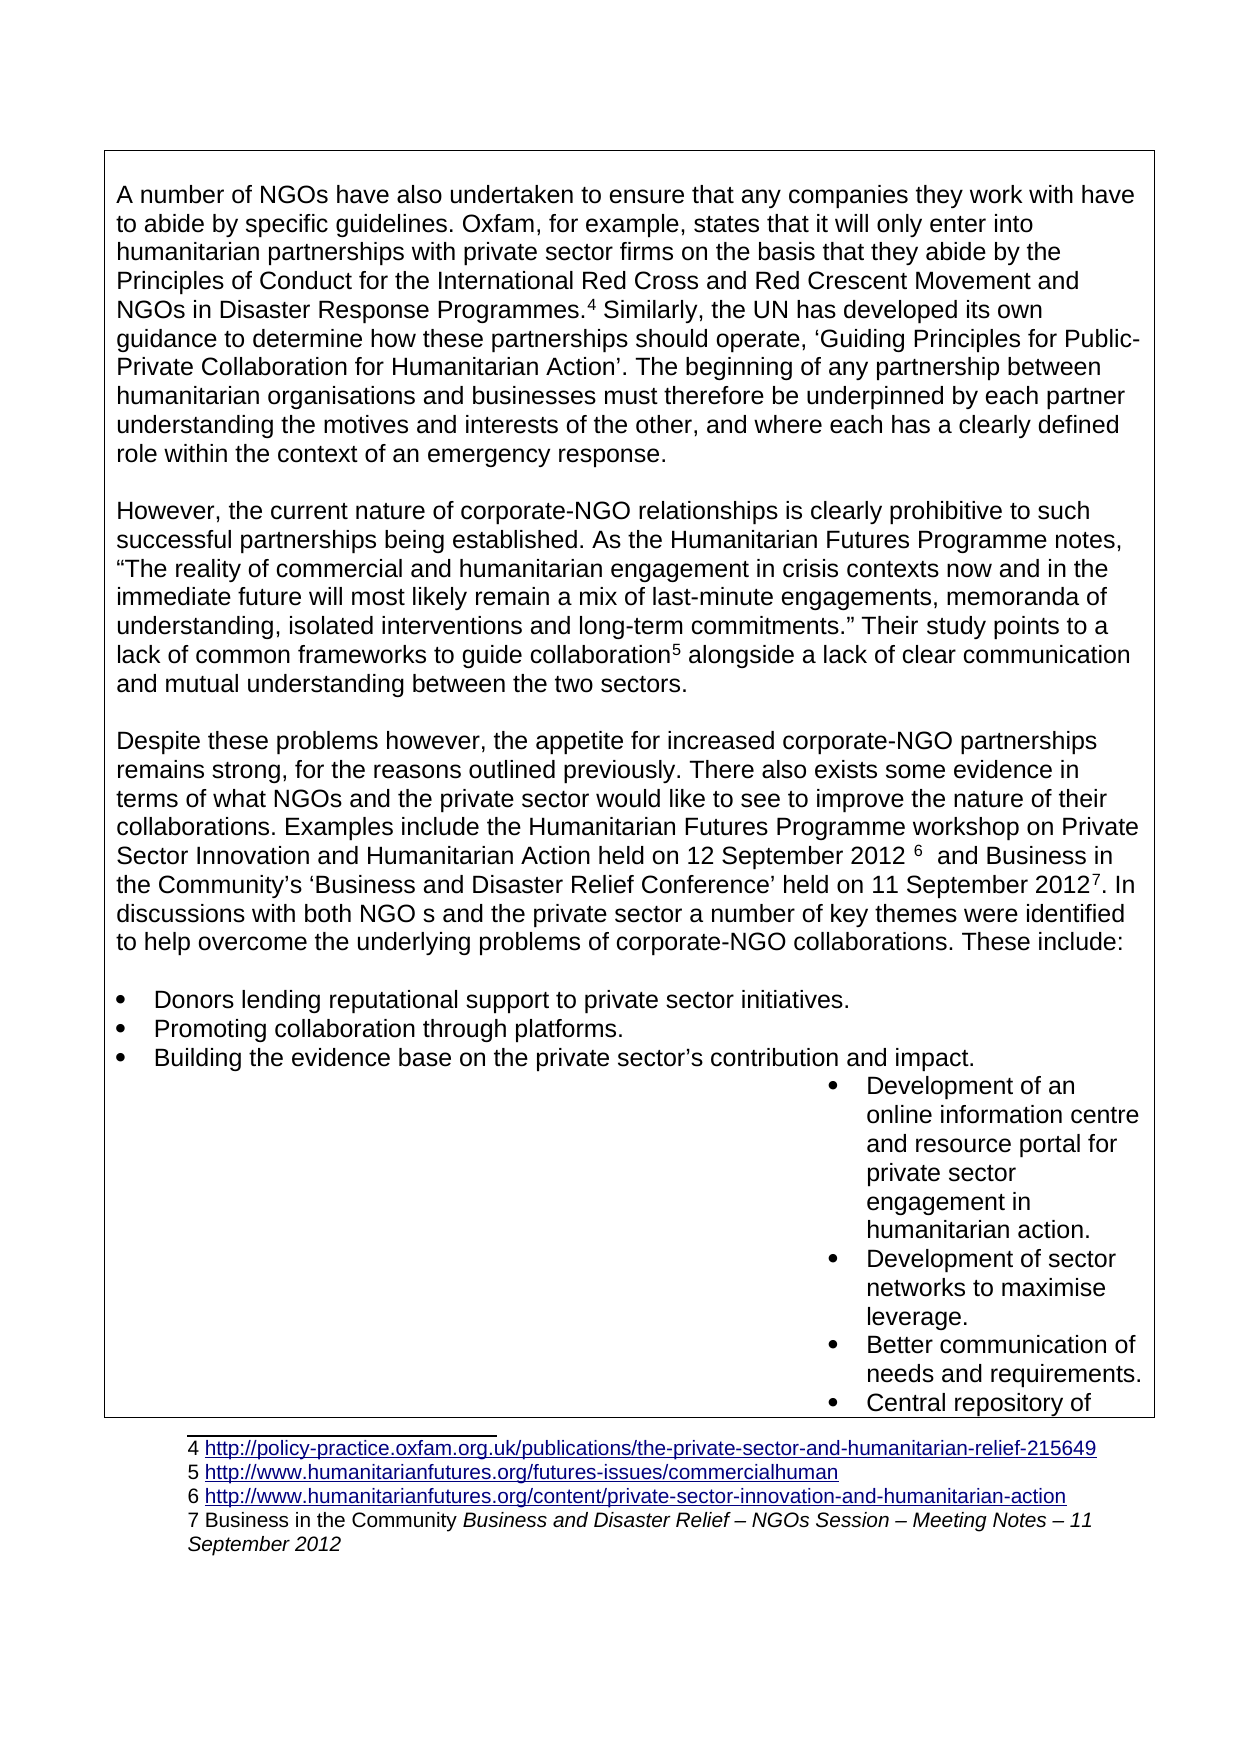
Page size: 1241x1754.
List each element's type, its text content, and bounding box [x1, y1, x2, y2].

table_header A. Context and need for a DFID intervention Over the coming decades it is expected that both the frequency and intensity of disasters will continue to increase as a result of climate change, urban migration, population growth and increased scarcity of natural resources. With the international system struggling to respond to current demands, there is an urgent need to unlock the potential of the private sector if future challenges are going to be met. The UK Government Response to the Humanitarian Emergency Response Review (HERR) committed it to give full consideration to the use of private sector expertise where it can enhance humanitarian response effectiveness. The response recognises that, where appropriate, the private sector can significantly complement and enhance UK emergency responses through the additional goods, services and skills that they can provide. The private sector has a long history of being a generous donor to humanitarian appeals. Alongside committing large financial donations, it mobilises its customers and the wider public to contribute to humanitarian appeals, and it provides much of the logistics, transport and other services needed to move supplies during an emergency. Private sector contributions also appear to be on the increase. ALNAP’s ‘State of the Humanitarian System Report 2012’ points to global private sector contributions (counting both corporate and foundation entities) accounting for 1% of humanitarian aid flows in 2007-08 and rising to 6% in 2009-10. In addition to this monetary support, the private sector may have direct involvement during humanitarian responses through: In-kind donations of goods. Partnerships with humanitarian organisations and the provision of advice and expertise. Direct commercial agreements with humanitarian organisations. Direct commercial engagement in humanitarian contexts separate to the activities of humanitarian actors. A number of international agencies have also recognised the potential increased role of the private sector, and the positive impact that this could create. For example, the US Office of Foreign Disaster Assistance (OFDA) has recently been promoting strategic partnerships between the private sector and NGO community to build disaster resilience and humanitarian response. There are also a number of well-known examples of businesses that have embraced the role of corporate-NGO partnerships in humanitarian relief. This includes companies such as UPS and its role in the Logistics Emergency Team facilitated by the World Food Programme, and IBM, which has a longstanding programme incorporating expertise from its consultants, volunteer efforts and monetary donations. However, because of the often ad hoc nature of business engagement, focused principally on large scale natural disasters, it is difficult to find consistent evidence which accurately reflects overall levels of business support in disaster relief. Some quantitative data does exist to measure levels of private sector support, with the Active Learning Network for Accountability and Performance in Humanitarian Action’s (ALNAP) ‘State of the Humanitarian System Report’ and the Office for the Coordination of Humanitarian Affairs’ (OCHA) Financial Tracking Service being notable examples. However, the drawback with these sources is that while they can measure to a certain extent the levels of donations received, they do not highlight other modes of support such as products and services or staff secondments. This information tends to be gleaned to a much greater extent from either anecdotal evidence or very specific, individual examples of giving. Looking at the existing levels of private sector engagement, the motivations for providing this type of support are varied. Obviously, well publicised philanthropic activities will help to bolster a company’s public reputation and fulfill obligations related to corporate social responsibility. However, businesses are also beginning to recognise the wider opportunities that exist when engaging in humanitarian action: business development; professional development of employees; acquiring new knowledge, and, possibly, gaining information and access to new market opportunities. For humanitarian actors, the benefits of engagement with the private sector can go beyond the monetary or material assistance that they are able to provide as a donor. These may include the insights they can provide in terms of value for money, beneficiary feedback, and supply change management. All of these may contribute to improvements in the effectiveness of assistance. A number of NGOs have also undertaken to ensure that any companies they work with have to abide by specific guidelines. Oxfam, for example, states that it will only enter into humanitarian partnerships with private sector firms on the basis that they abide by the Principles of Conduct for the International Red Cross and Red Crescent Movement and NGOs in Disaster Response Programmes. Similarly, the UN has developed its own guidance to determine how these partnerships should operate, ‘Guiding Principles for Public-Private Collaboration for Humanitarian Action’. The beginning of any partnership between humanitarian organisations and businesses must therefore be underpinned by each partner understanding the motives and interests of the other, and where each has a clearly defined role within the context of an emergency response. However, the current nature of corporate-NGO relationships is clearly prohibitive to such successful partnerships being established. As the Humanitarian Futures Programme notes, “The reality of commercial and humanitarian engagement in crisis contexts now and in the immediate future will most likely remain a mix of last-minute engagements, memoranda of understanding, isolated interventions and long-term commitments.” Their study points to a lack of common frameworks to guide collaboration alongside a lack of clear communication and mutual understanding between the two sectors. Despite these problems however, the appetite for increased corporate-NGO partnerships remains strong, for the reasons outlined previously. There also exists some evidence in terms of what NGOs and the private sector would like to see to improve the nature of their collaborations. Examples include the Humanitarian Futures Programme workshop on Private Sector Innovation and Humanitarian Action held on 12 September 2012 and Business in the Community’s ‘Business and Disaster Relief Conference’ held on 11 September 2012. In discussions with both NGO s and the private sector a number of key themes were identified to help overcome the underlying problems of corporate-NGO collaborations. These include: Donors lending reputational support to private sector initiatives. Promoting collaboration through platforms. Building the evidence base on the private sector’s contribution and impact. Development of an online information centre and resource portal for private sector engagement in humanitarian action. Development of sector networks to maximise leverage. Better communication of needs and requirements. Central repository of product standards and specifications. A system of match making between NGOs and companies which adopts a thematic approach to link them. Instigating these changes would be significantly aided by the establishment of an easily accessible, centralised source from which information can be drawn and partnerships established. This underpins BITC’s proposal to DFID: that they can increase the awareness amongst NGOs and businesses of the case for action and how to do it, as well as practical support and brokering, to scale up the level of private sector engagement and the quality of their responses. Evidence does exist for the efficacy of using one umbrella organisation to assist in disseminating guidance to private sector organisations and promoting partnerships between NGOs and companies. In operation since 2004, International Health Partners (IHP) coordinates donations from pharmaceutical companies for use in emergencies. IHP works with the World Health Organisation and international medical NGOs to establish what is needed in responses. These ‘platform organisations’ can then form a vital function in helping coordinate the private sector during emergency responses. The Humanitarian Futures Programme conducted a study on how platforms can support the private sector’s further engagement in humanitarian action, ‘Platforms for Private Sector-Humanitarian Collaboration’. This makes a compelling case for the efficacy of their use, “They have proved successful at tapping the expertise of the private sector in ways that enhance the effectiveness and efficiency of humanitarian action and ultimately improve humanitarian outcomes”. Moreover, this study points to the appetite expressed in the private sector for the expansion of such platforms and the means by which their functions can be enhanced. In partnership with Business in the Community the UK Government is then in a strong position to help address this need by providing a readily available source of information on humanitarian and business partnerships in terms of how and where funding and donations can be injected, as well as the modes of engagement and positive outcomes. Delivering a programme of support will help to generate a series of new ideas and partnerships that are able to provide improved humanitarian responses. BITC will undertake the following activities to support this proposal: Producing and disseminating guidance for business on developing their approach to disaster relief. Building a matching tool to identify and link businesses’ actual, and potential, contributions and engagement on this agenda with non-government organisations (NGOs). Support to BITC in the development of a Disaster Award Category in their Annual Responsible Business Awards. These activities are expected to achieve the following results: The UK private sector is better prepared to respond quickly, effectively and appropriately to humanitarian crises. Increased insight and understanding for business on how they can best assist during humanitarian emergencies. Formal partnerships between NGOs and businesses are created. Raised awareness amongst business and NGOs of the importance and effectiveness of the private sector in humanitarian response. [105, 151, 1154, 1417]
